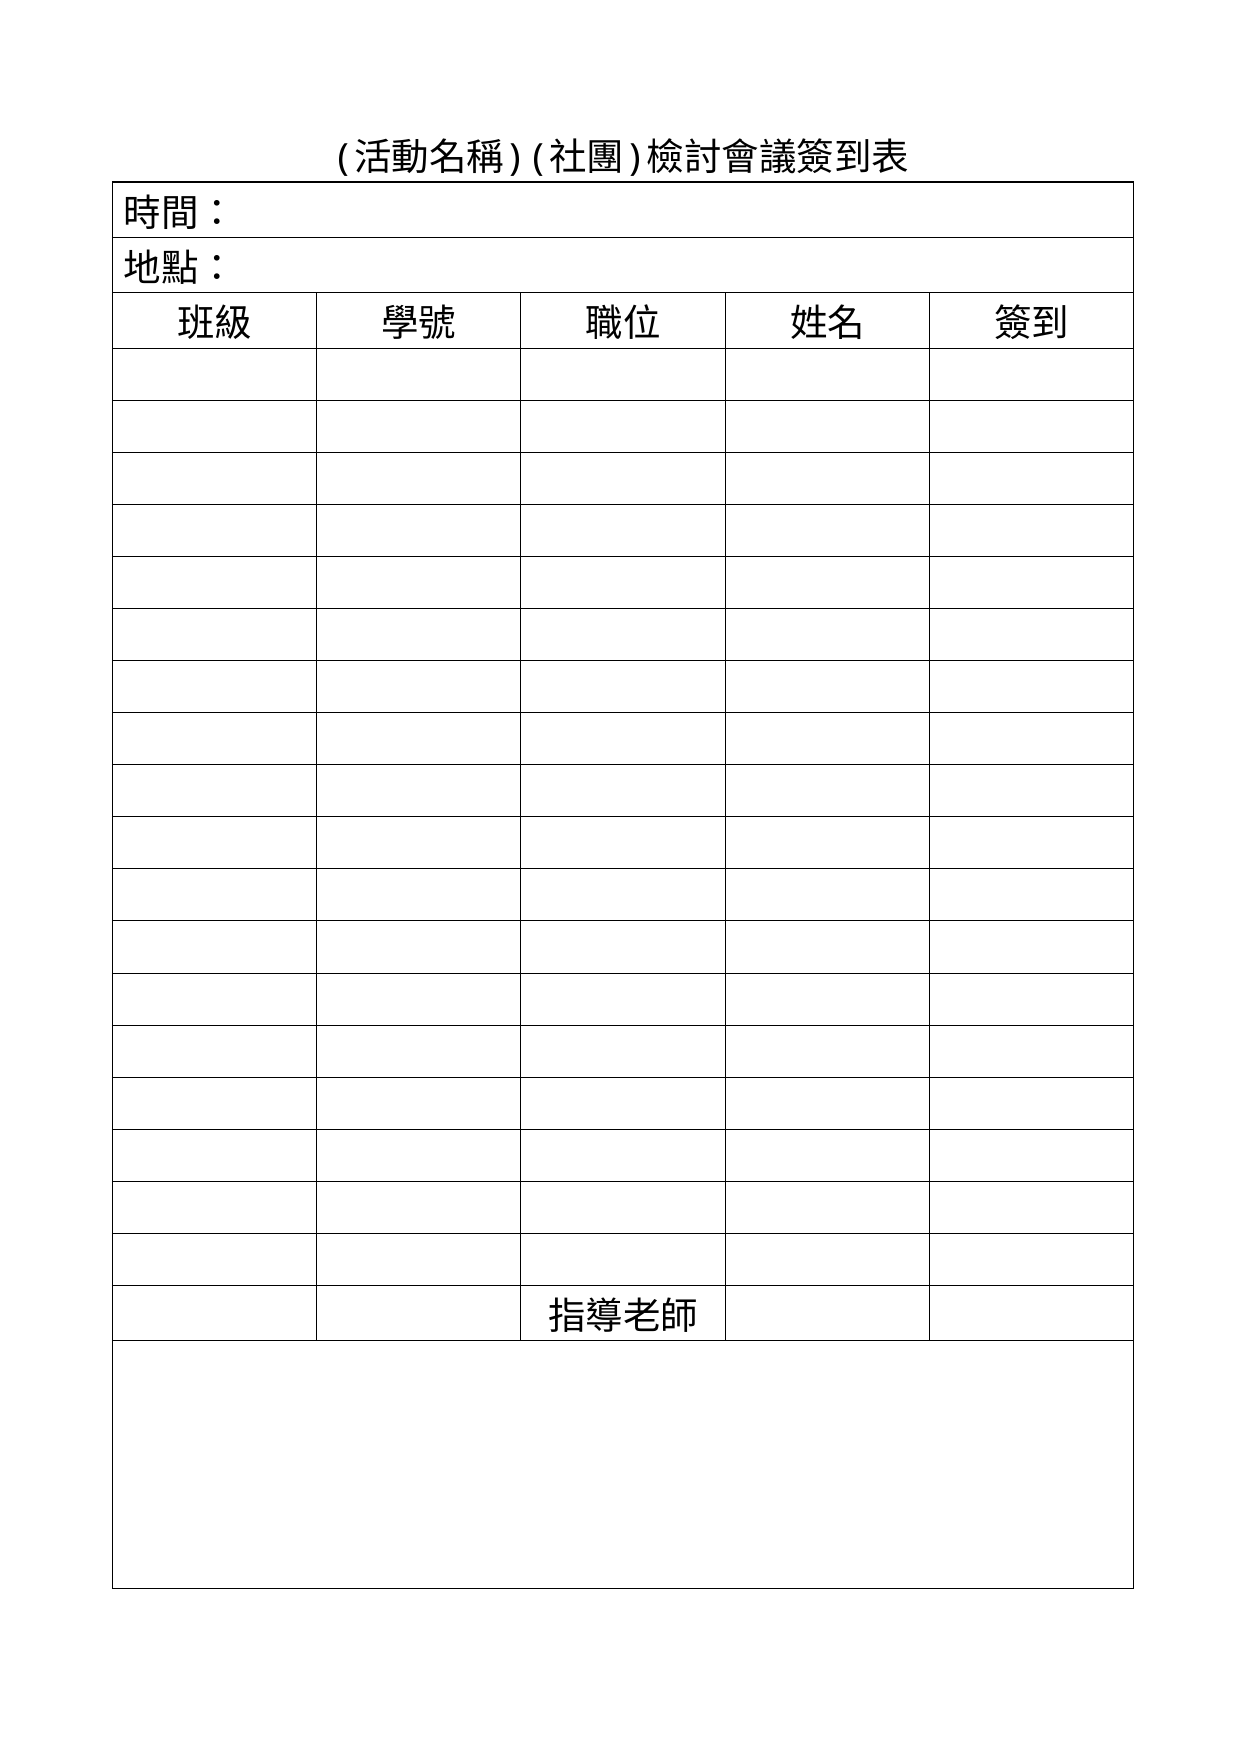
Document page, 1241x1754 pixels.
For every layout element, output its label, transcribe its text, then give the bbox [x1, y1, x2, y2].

table_cell [930, 1026, 1133, 1077]
table_cell [726, 505, 929, 556]
table_cell [113, 1182, 316, 1233]
table_cell [113, 1026, 316, 1077]
table_cell 地點： [113, 238, 1133, 292]
table_cell [113, 505, 316, 556]
table_cell [521, 869, 725, 920]
table_cell [521, 765, 725, 816]
table_cell [317, 1130, 520, 1181]
table_cell [317, 1286, 520, 1340]
table_cell [930, 349, 1133, 399]
table_cell [521, 817, 725, 868]
table_cell [521, 609, 725, 660]
table_cell [317, 609, 520, 660]
table_cell [113, 609, 316, 660]
table_cell [726, 1234, 929, 1285]
table_cell [521, 1026, 725, 1077]
table_cell [930, 921, 1133, 972]
table_cell [726, 401, 929, 452]
table_cell 學號 [317, 293, 520, 347]
table_cell 姓名 [726, 293, 929, 347]
table_cell [113, 869, 316, 920]
table_cell [317, 1182, 520, 1233]
table_cell [113, 401, 316, 452]
table_cell 簽到 [930, 293, 1133, 347]
table_cell [930, 609, 1133, 660]
table_cell [930, 713, 1133, 764]
table_cell 班級 [113, 293, 316, 347]
table_cell [726, 921, 929, 972]
table_cell [930, 1078, 1133, 1129]
table_cell [930, 557, 1133, 608]
table_cell [521, 1130, 725, 1181]
table_cell [726, 1130, 929, 1181]
table_cell [317, 349, 520, 399]
table_cell [317, 817, 520, 868]
table_cell [930, 1286, 1133, 1340]
table_cell [930, 1130, 1133, 1181]
table_cell [726, 765, 929, 816]
table_cell [726, 609, 929, 660]
table_cell [930, 765, 1133, 816]
table_cell [113, 765, 316, 816]
table_cell [113, 557, 316, 608]
table_cell [521, 453, 725, 504]
table_cell [113, 1078, 316, 1129]
table_cell [726, 869, 929, 920]
table_cell [317, 713, 520, 764]
table_cell [317, 453, 520, 504]
table_cell [317, 1026, 520, 1077]
table_cell [113, 974, 316, 1024]
table_cell [521, 1182, 725, 1233]
table_cell [521, 505, 725, 556]
table_cell [521, 401, 725, 452]
table_cell [726, 1286, 929, 1340]
table_cell 指導老師 [521, 1286, 725, 1340]
table_cell [317, 505, 520, 556]
table_cell [113, 817, 316, 868]
table_cell [726, 1182, 929, 1233]
table_cell [113, 453, 316, 504]
table_cell [113, 661, 316, 712]
table_cell [930, 1182, 1133, 1233]
table_cell [113, 1341, 1133, 1588]
table_cell [930, 1234, 1133, 1285]
table_cell [521, 661, 725, 712]
table_cell [930, 505, 1133, 556]
table_cell [930, 817, 1133, 868]
table_cell [521, 1078, 725, 1129]
table_cell [317, 1234, 520, 1285]
table_cell [726, 453, 929, 504]
table_cell [726, 557, 929, 608]
table_cell 職位 [521, 293, 725, 347]
table_cell [521, 713, 725, 764]
table_cell [317, 765, 520, 816]
table_cell [726, 974, 929, 1024]
table_cell [521, 557, 725, 608]
table_cell [113, 349, 316, 399]
table_cell [113, 921, 316, 972]
table_cell [930, 401, 1133, 452]
table_cell [113, 713, 316, 764]
table_cell [930, 661, 1133, 712]
table_cell [930, 453, 1133, 504]
table_cell [726, 1078, 929, 1129]
table_cell [317, 401, 520, 452]
table_cell [113, 1286, 316, 1340]
table_cell [521, 974, 725, 1024]
table_cell [317, 1078, 520, 1129]
text (活動名稱)(社團)檢討會議簽到表 [112, 127, 1128, 181]
table_cell [726, 713, 929, 764]
table_cell [521, 349, 725, 399]
table_cell [317, 869, 520, 920]
table_cell [317, 974, 520, 1024]
table_cell [113, 1234, 316, 1285]
table_cell [521, 921, 725, 972]
table_cell [317, 661, 520, 712]
table_cell [317, 921, 520, 972]
table_header 時間： [113, 183, 1133, 237]
table_cell [317, 557, 520, 608]
table_cell [113, 1130, 316, 1181]
table_cell [726, 817, 929, 868]
table_cell [930, 869, 1133, 920]
table_cell [726, 349, 929, 399]
table_cell [726, 661, 929, 712]
table_cell [521, 1234, 725, 1285]
table_cell [930, 974, 1133, 1024]
table_cell [726, 1026, 929, 1077]
